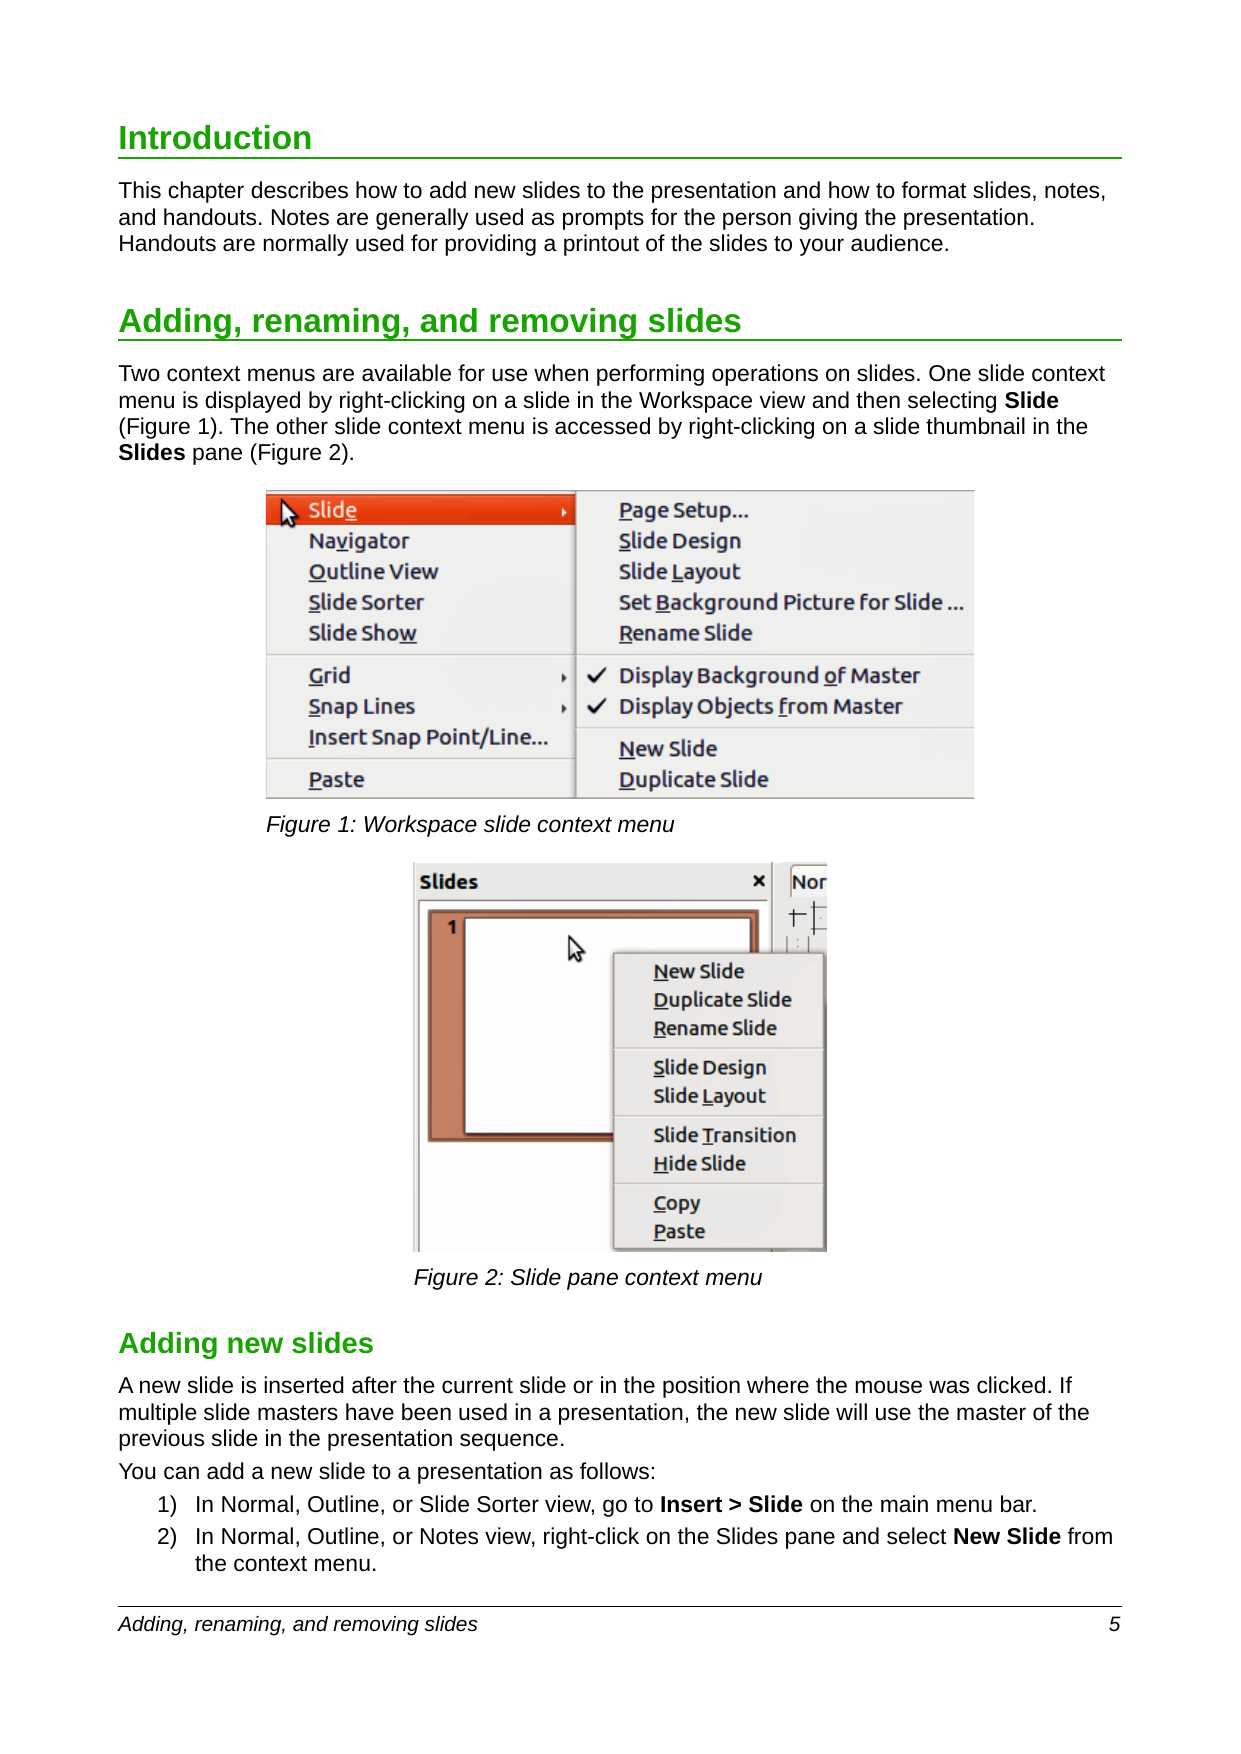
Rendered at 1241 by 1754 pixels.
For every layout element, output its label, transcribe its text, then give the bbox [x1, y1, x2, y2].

text Two context menus are available for use when performing operations on slides. One slide context menu is displayed by right-clicking on a slide in the Workspace view and then selecting Slide (Figure 1). The other slide context menu is accessed by right-clicking on a slide thumbnail in the Slides pane (Figure 2). [118, 360, 1122, 466]
subtitle Introduction [118, 118, 1122, 157]
subtitle Adding, renaming, and removing slides [118, 301, 1122, 339]
text Figure 1: Workspace slide context menu [266, 811, 974, 838]
text Figure 2: Slide pane context menu [413, 1264, 827, 1291]
subtitle Adding new slides [118, 1326, 1122, 1360]
list You can add a new slide to a presentation as follows: [118, 1458, 1122, 1484]
list In Normal, Outline, or Notes view, right-click on the Slides pane and select New Slide from the context menu. [177, 1523, 1122, 1576]
list In Normal, Outline, or Slide Sorter view, go to Insert > Slide on the main menu bar. [177, 1491, 1122, 1517]
text This chapter describes how to add new slides to the presentation and how to format slides, notes, and handouts. Notes are generally used as prompts for the person giving the presentation. Handouts are normally used for providing a printout of the slides to your audience. [118, 177, 1122, 257]
picture [413, 862, 827, 1252]
list A new slide is inserted after the current slide or in the position where the mouse was clicked. If multiple slide masters have been used in a presentation, the new slide will use the master of the previous slide in the presentation sequence. [118, 1372, 1122, 1451]
picture [265, 490, 975, 799]
